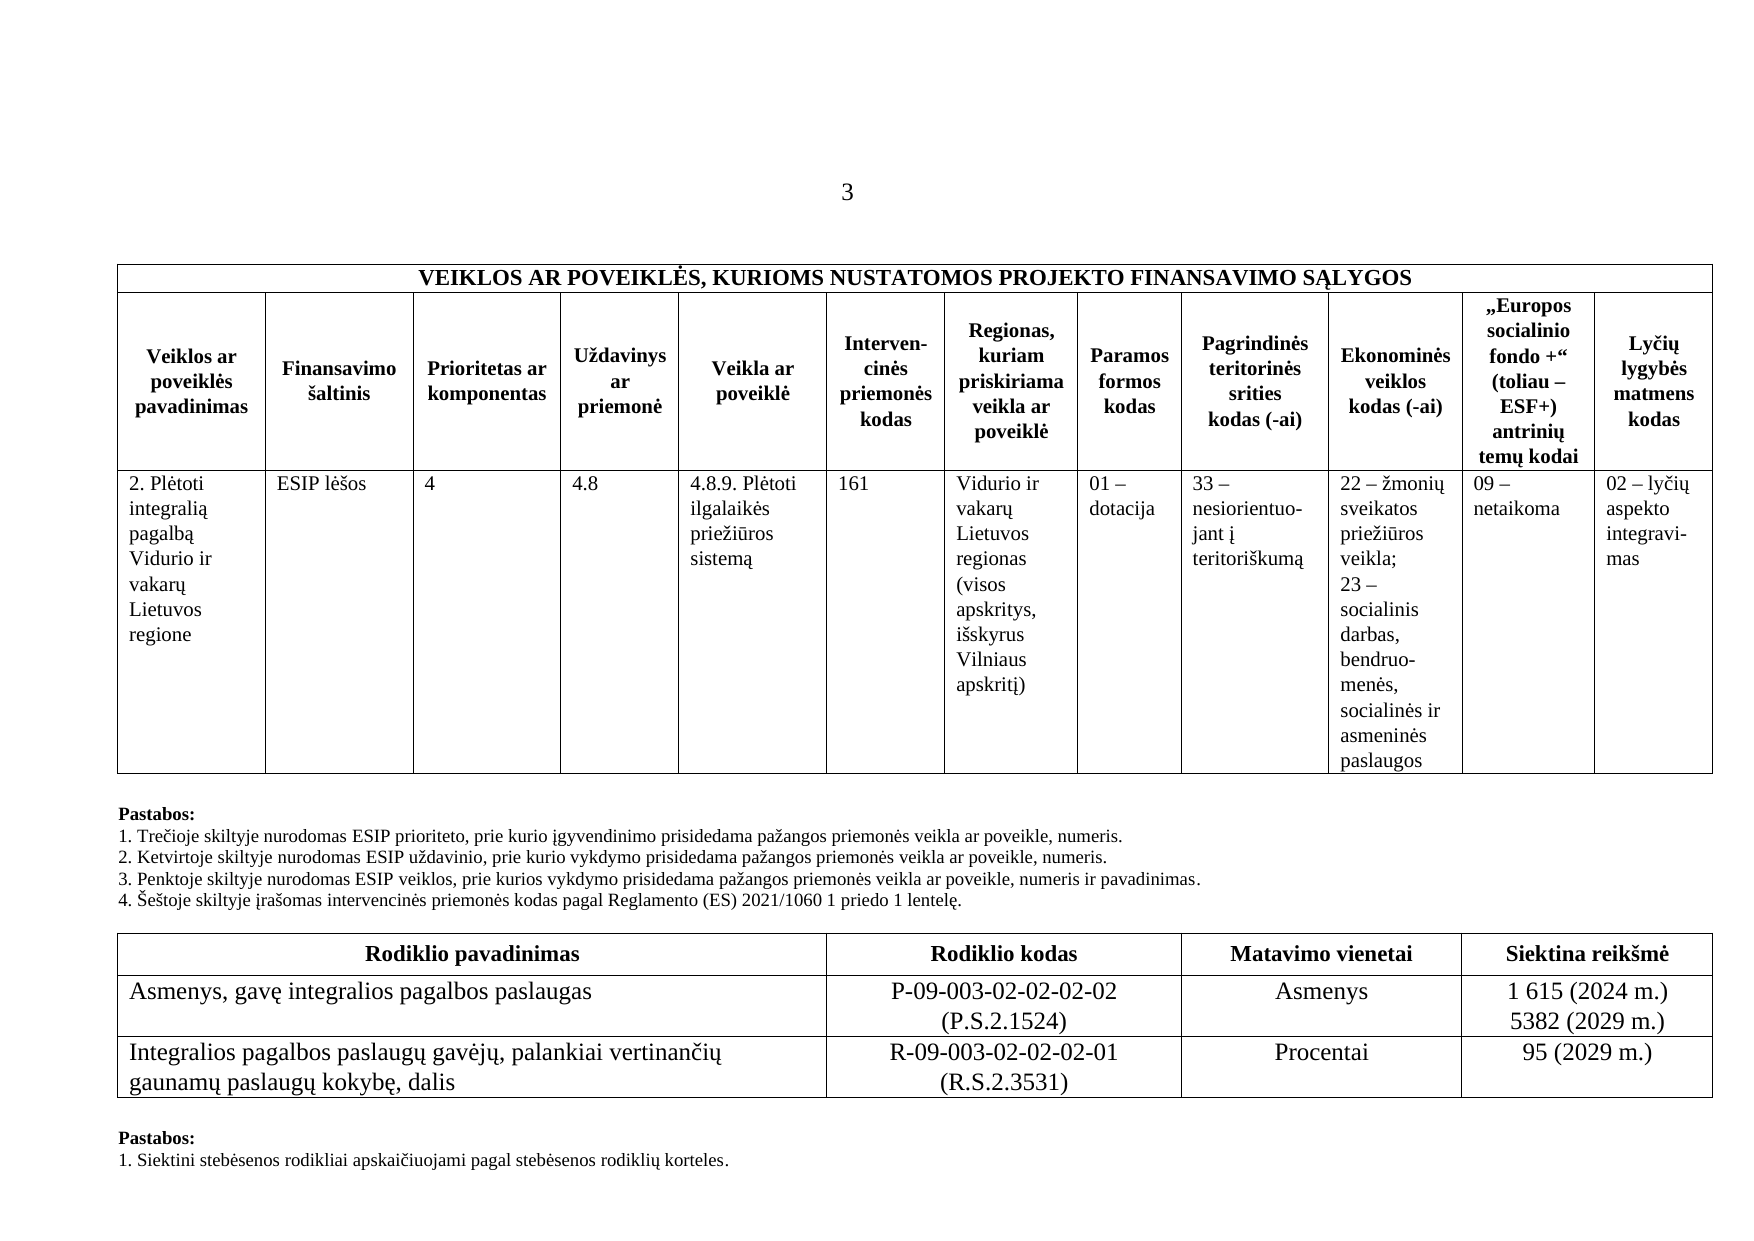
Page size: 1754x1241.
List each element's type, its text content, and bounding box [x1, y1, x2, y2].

table_cell Regionas, kuriam priskiriama veikla ar poveiklė [945, 293, 1077, 469]
table_cell Lyčių lygybės matmens kodas [1595, 293, 1712, 469]
text 1. Trečioje skiltyje nurodomas ESIP prioriteto, prie kurio įgyvendinimo prisidedama pažangos priemonės veikla ar poveikle, numeris. [118, 825, 1577, 846]
text 2. Ketvirtoje skiltyje nurodomas ESIP uždavinio, prie kurio vykdymo prisidedama pažangos priemonės veikla ar poveikle, numeris. [118, 846, 1577, 868]
table_cell 1 615 (2024 m.) 5382 (2029 m.) [1462, 976, 1712, 1036]
table_cell Asmenys, gavę integralios pagalbos paslaugas [118, 976, 826, 1036]
table_cell 161 [827, 471, 944, 773]
table_cell Asmenys [1182, 976, 1461, 1036]
table_cell ESIP lėšos [266, 471, 413, 773]
text 3. Penktoje skiltyje nurodomas ESIP veiklos, prie kurios vykdymo prisidedama pažangos priemonės veikla ar poveikle, numeris ir pavadinimas. [118, 868, 1577, 889]
table_cell Finansavimo šaltinis [266, 293, 413, 469]
table_header Rodiklio pavadinimas [118, 934, 826, 975]
table_cell Uždavinys ar priemonė [561, 293, 678, 469]
table_cell 95 (2029 m.) [1462, 1037, 1712, 1097]
table_header Siektina reikšmė [1462, 934, 1712, 975]
text Pastabos: [118, 803, 1577, 825]
table_cell Pagrindinės teritorinės srities kodas (-ai) [1182, 293, 1328, 469]
table_header Rodiklio kodas [827, 934, 1181, 975]
table_cell Procentai [1182, 1037, 1461, 1097]
table_cell 22 – žmonių sveikatos priežiūros veikla; 23 – socialinis darbas, bendruo-menės, socialinės ir asmeninės paslaugos [1329, 471, 1462, 773]
table_cell Veikla ar poveiklė [679, 293, 826, 469]
table_cell Ekonominės veiklos kodas (-ai) [1329, 293, 1462, 469]
table_cell P-09-003-02-02-02-02 (P.S.2.1524) [827, 976, 1181, 1036]
table_cell Vidurio ir vakarų Lietuvos regionas (visos apskritys, išskyrus Vilniaus apskritį) [945, 471, 1077, 773]
table_cell Paramos formos kodas [1078, 293, 1181, 469]
table_cell 02 – lyčių aspekto integravi-mas [1595, 471, 1712, 773]
table_header Matavimo vienetai [1182, 934, 1461, 975]
table_cell 01 – dotacija [1078, 471, 1181, 773]
text 4. Šeštoje skiltyje įrašomas intervencinės priemonės kodas pagal Reglamento (ES) 2021/1060 1 priedo 1 lentelę. [118, 889, 1577, 911]
table_cell Interven-cinės priemonės kodas [827, 293, 944, 469]
table_cell Veiklos ar poveiklės pavadinimas [118, 293, 265, 469]
table_cell 33 – nesiorientuo-jant į teritoriškumą [1182, 471, 1328, 773]
table_cell 09 – netaikoma [1463, 471, 1594, 773]
text Pastabos: [118, 1127, 1577, 1148]
table_cell 2. Plėtoti integralią pagalbą Vidurio ir vakarų Lietuvos regione [118, 471, 265, 773]
table_cell „Europos socialinio fondo +“ (toliau – ESF+) antrinių temų kodai [1463, 293, 1594, 469]
table_cell 4.8 [561, 471, 678, 773]
table_cell 4.8.9. Plėtoti ilgalaikės priežiūros sistemą [679, 471, 826, 773]
table_cell Prioritetas ar komponentas [414, 293, 560, 469]
table_cell R-09-003-02-02-02-01 (R.S.2.3531) [827, 1037, 1181, 1097]
table_cell 4 [414, 471, 560, 773]
text 1. Siektini stebėsenos rodikliai apskaičiuojami pagal stebėsenos rodiklių korteles. [118, 1148, 1577, 1170]
table_cell Integralios pagalbos paslaugų gavėjų, palankiai vertinančių gaunamų paslaugų kokybę, dalis [118, 1037, 826, 1097]
table_header VEIKLOS AR POVEIKLĖS, KURIOMS NUSTATOMOS PROJEKTO FINANSAVIMO SĄLYGOS [118, 265, 1712, 292]
